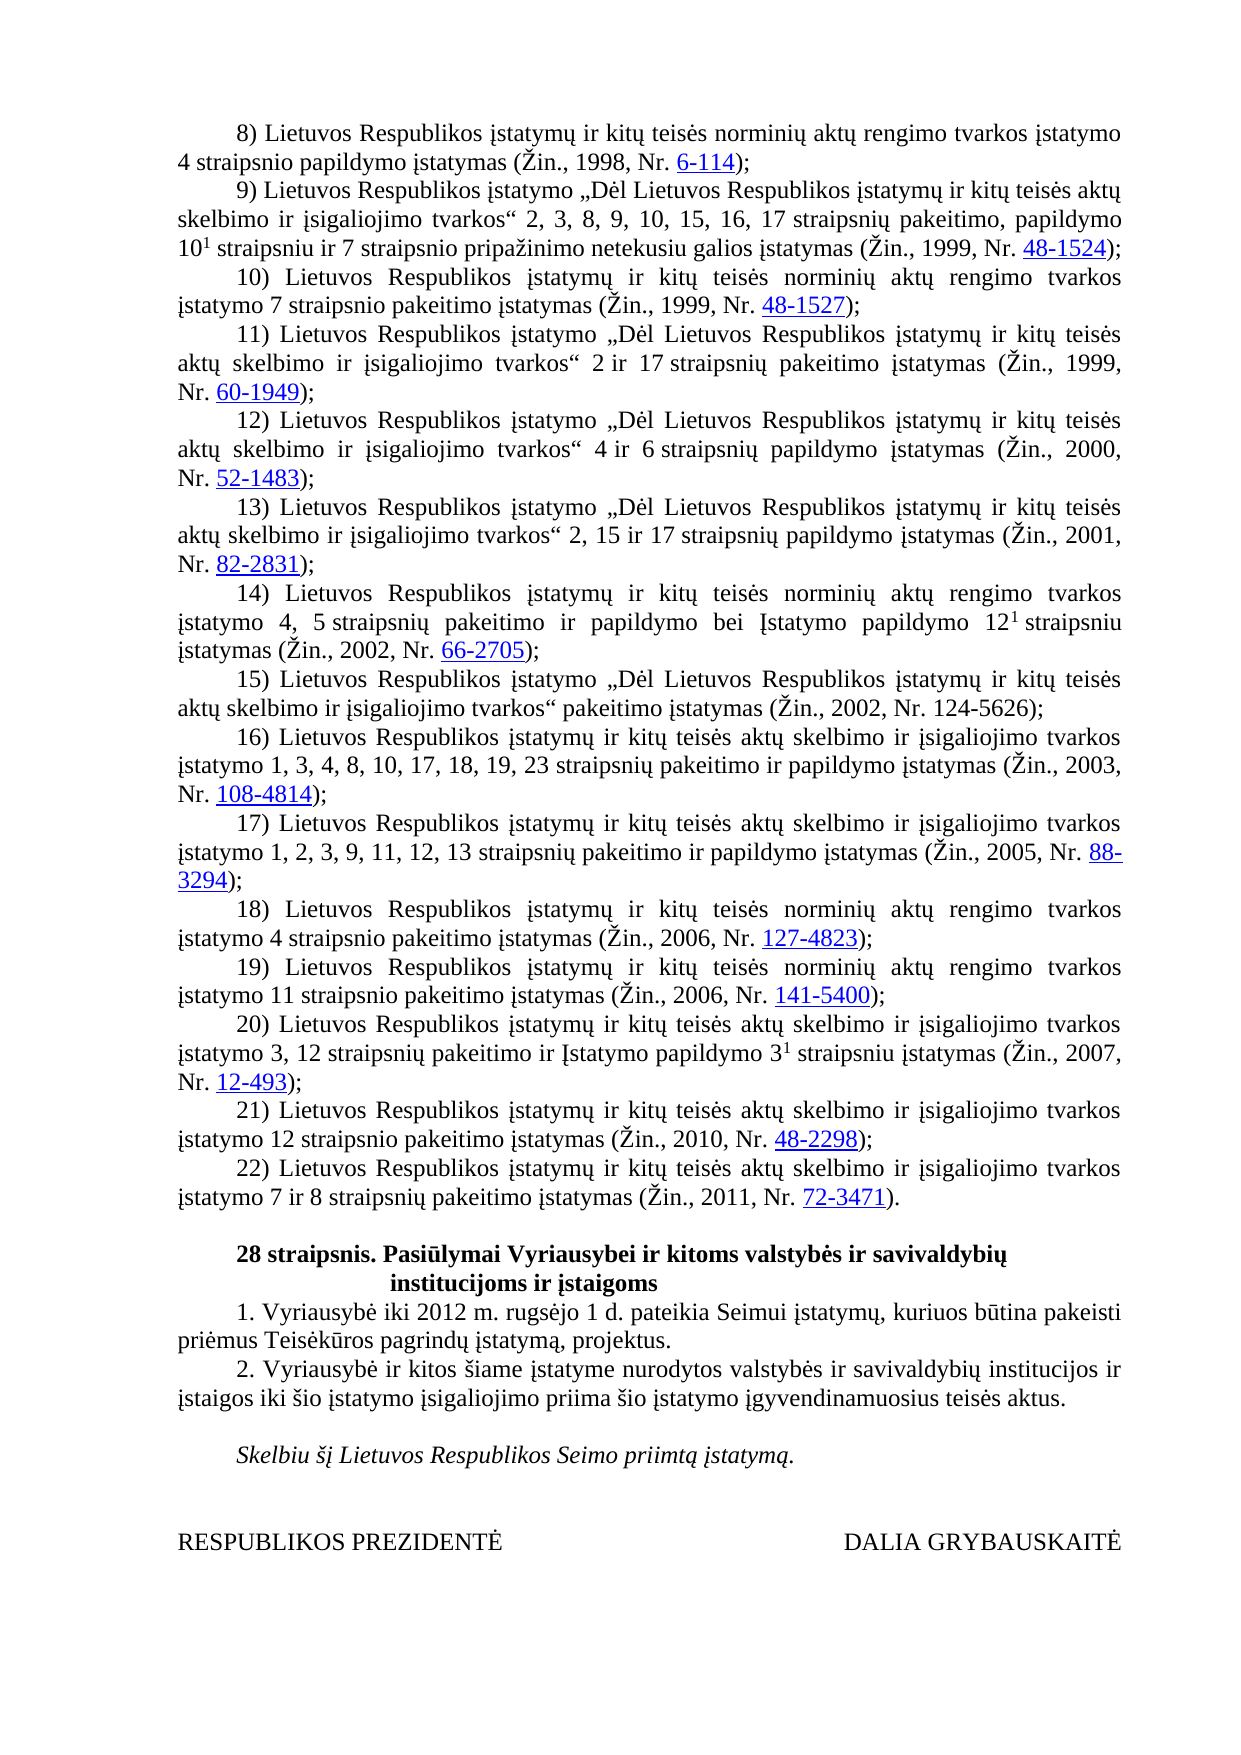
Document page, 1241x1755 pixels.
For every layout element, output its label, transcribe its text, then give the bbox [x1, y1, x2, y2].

text 18) Lietuvos Respublikos įstatymų ir kitų teisės norminių aktų rengimo tvarkos įstatymo 4 straipsnio pakeitimo įstatymas (Žin., 2006, Nr. 127-4823); [177, 894, 1122, 952]
text 2. Vyriausybė ir kitos šiame įstatyme nurodytos valstybės ir savivaldybių institucijos ir įstaigos iki šio įstatymo įsigaliojimo priima šio įstatymo įgyvendinamuosius teisės aktus. [177, 1354, 1122, 1412]
text 11) Lietuvos Respublikos įstatymo „Dėl Lietuvos Respublikos įstatymų ir kitų teisės aktų skelbimo ir įsigaliojimo tvarkos“ 2 ir 17 straipsnių pakeitimo įstatymas (Žin., 1999, Nr. 60-1949); [177, 319, 1122, 406]
text 16) Lietuvos Respublikos įstatymų ir kitų teisės aktų skelbimo ir įsigaliojimo tvarkos įstatymo 1, 3, 4, 8, 10, 17, 18, 19, 23 straipsnių pakeitimo ir papildymo įstatymas (Žin., 2003, Nr. 108-4814); [177, 722, 1122, 808]
text 15) Lietuvos Respublikos įstatymo „Dėl Lietuvos Respublikos įstatymų ir kitų teisės aktų skelbimo ir įsigaliojimo tvarkos“ pakeitimo įstatymas (Žin., 2002, Nr. 124-5626); [177, 664, 1122, 722]
text 13) Lietuvos Respublikos įstatymo „Dėl Lietuvos Respublikos įstatymų ir kitų teisės aktų skelbimo ir įsigaliojimo tvarkos“ 2, 15 ir 17 straipsnių papildymo įstatymas (Žin., 2001, Nr. 82-2831); [177, 492, 1122, 578]
text 17) Lietuvos Respublikos įstatymų ir kitų teisės aktų skelbimo ir įsigaliojimo tvarkos įstatymo 1, 2, 3, 9, 11, 12, 13 straipsnių pakeitimo ir papildymo įstatymas (Žin., 2005, Nr. 88-3294); [177, 808, 1122, 894]
text RESPUBLIKOS PREZIDENTĖ DALIA GRYBAUSKAITĖ [177, 1527, 1122, 1556]
text 9) Lietuvos Respublikos įstatymo „Dėl Lietuvos Respublikos įstatymų ir kitų teisės aktų skelbimo ir įsigaliojimo tvarkos“ 2, 3, 8, 9, 10, 15, 16, 17 straipsnių pakeitimo, papildymo 101 straipsniu ir 7 straipsnio pripažinimo netekusiu galios įstatymas (Žin., 1999, Nr. 48-1524); [177, 176, 1122, 262]
text 20) Lietuvos Respublikos įstatymų ir kitų teisės aktų skelbimo ir įsigaliojimo tvarkos įstatymo 3, 12 straipsnių pakeitimo ir Įstatymo papildymo 31 straipsniu įstatymas (Žin., 2007, Nr. 12-493); [177, 1009, 1122, 1096]
text 8) Lietuvos Respublikos įstatymų ir kitų teisės norminių aktų rengimo tvarkos įstatymo 4 straipsnio papildymo įstatymas (Žin., 1998, Nr. 6-114); [177, 118, 1122, 176]
text 12) Lietuvos Respublikos įstatymo „Dėl Lietuvos Respublikos įstatymų ir kitų teisės aktų skelbimo ir įsigaliojimo tvarkos“ 4 ir 6 straipsnių papildymo įstatymas (Žin., 2000, Nr. 52-1483); [177, 406, 1122, 492]
text 1. Vyriausybė iki 2012 m. rugsėjo 1 d. pateikia Seimui įstatymų, kuriuos būtina pakeisti priėmus Teisėkūros pagrindų įstatymą, projektus. [177, 1297, 1122, 1354]
text 10) Lietuvos Respublikos įstatymų ir kitų teisės norminių aktų rengimo tvarkos įstatymo 7 straipsnio pakeitimo įstatymas (Žin., 1999, Nr. 48-1527); [177, 262, 1122, 319]
text 22) Lietuvos Respublikos įstatymų ir kitų teisės aktų skelbimo ir įsigaliojimo tvarkos įstatymo 7 ir 8 straipsnių pakeitimo įstatymas (Žin., 2011, Nr. 72-3471). [177, 1153, 1122, 1211]
text 21) Lietuvos Respublikos įstatymų ir kitų teisės aktų skelbimo ir įsigaliojimo tvarkos įstatymo 12 straipsnio pakeitimo įstatymas (Žin., 2010, Nr. 48-2298); [177, 1096, 1122, 1153]
text 19) Lietuvos Respublikos įstatymų ir kitų teisės norminių aktų rengimo tvarkos įstatymo 11 straipsnio pakeitimo įstatymas (Žin., 2006, Nr. 141-5400); [177, 952, 1122, 1009]
text 14) Lietuvos Respublikos įstatymų ir kitų teisės norminių aktų rengimo tvarkos įstatymo 4, 5 straipsnių pakeitimo ir papildymo bei Įstatymo papildymo 121 straipsniu įstatymas (Žin., 2002, Nr. 66-2705); [177, 578, 1122, 664]
text 28 straipsnis. Pasiūlymai Vyriausybei ir kitoms valstybės ir savivaldybių institucijoms ir įstaigoms [236, 1239, 1122, 1297]
text Skelbiu šį Lietuvos Respublikos Seimo priimtą įstatymą. [177, 1441, 1122, 1469]
